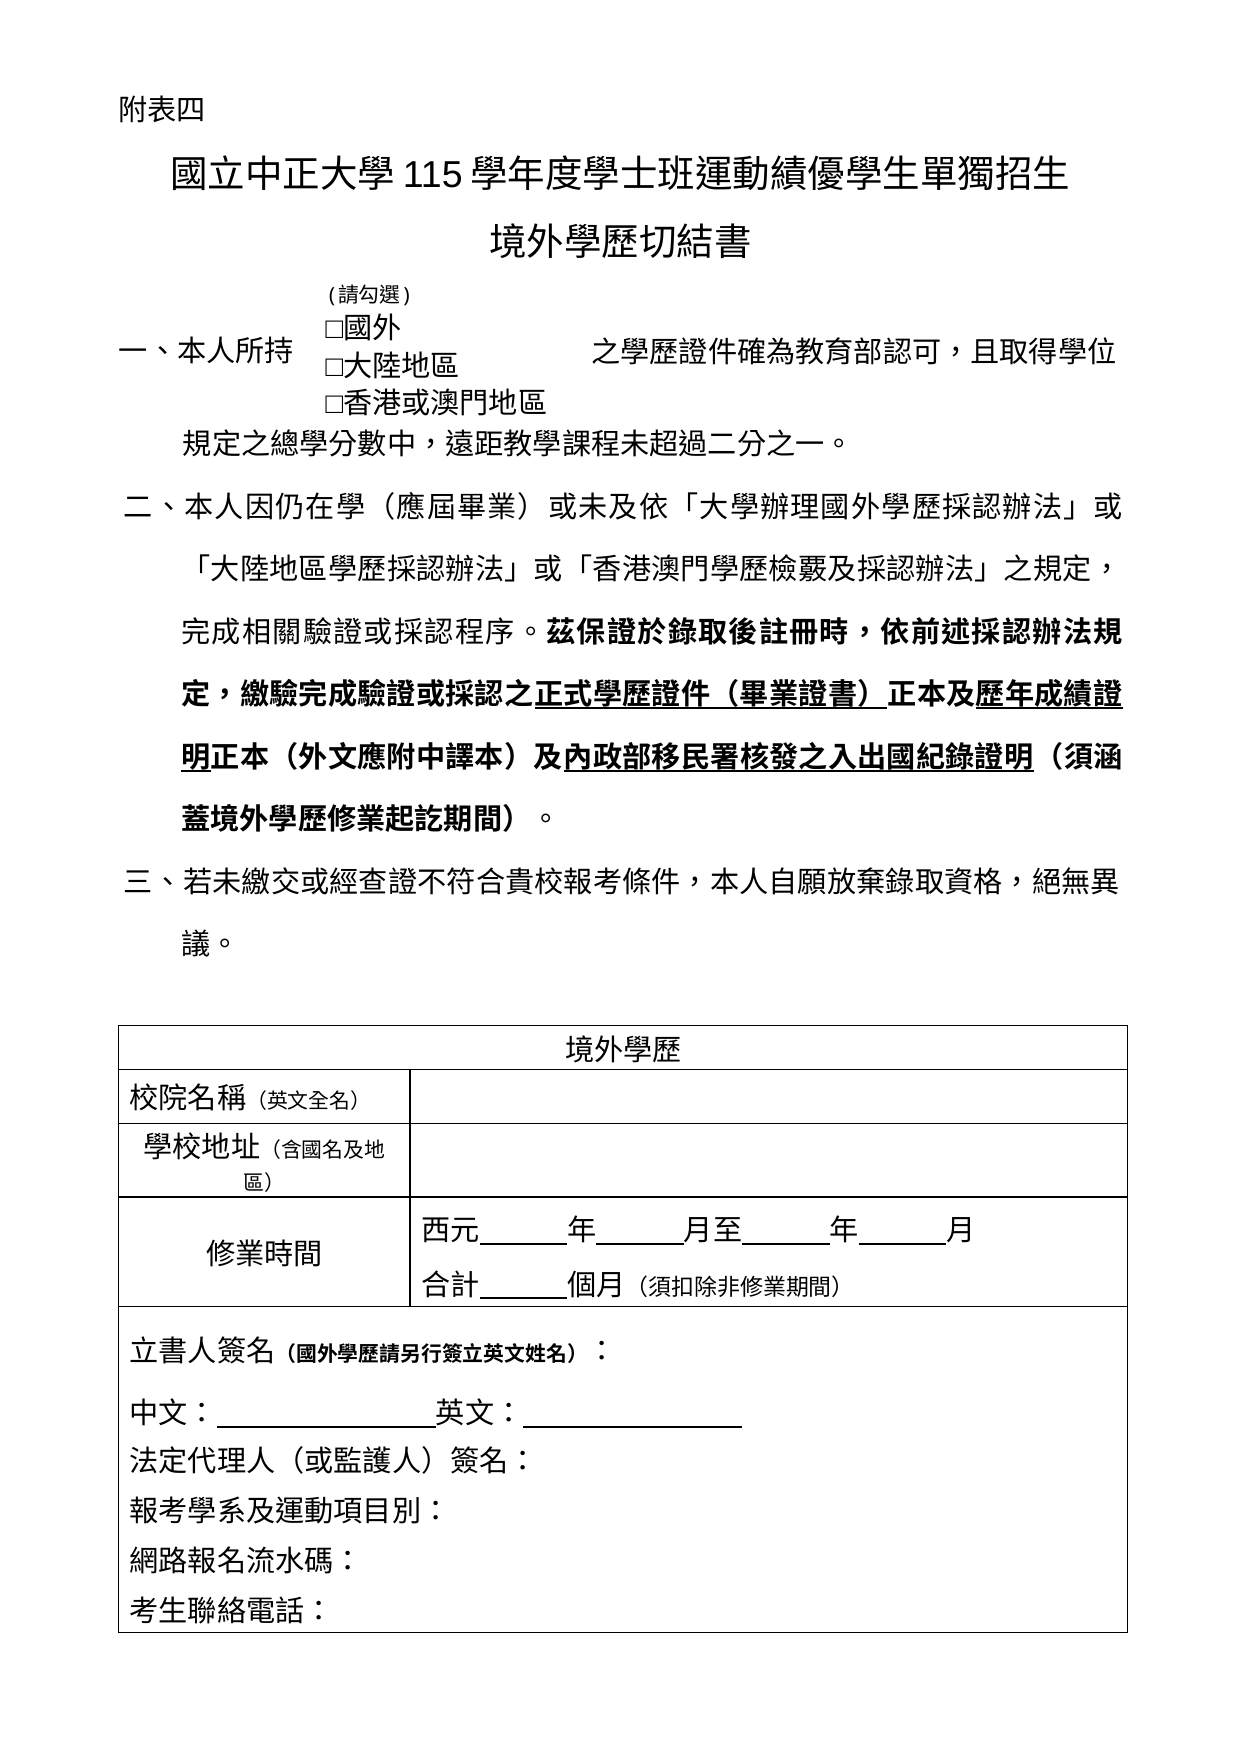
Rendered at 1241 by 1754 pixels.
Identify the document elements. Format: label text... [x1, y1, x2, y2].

table_header 一、本人所持 [118, 279, 325, 421]
table_cell 校院名稱（英文全名） [119, 1070, 409, 1123]
table_cell 西元 年 月至 年 月 合計 個月（須扣除非修業期間） [411, 1198, 1127, 1306]
table_cell 三、若未繳交或經查證不符合貴校報考條件，本人自願放棄錄取資格，絕無異議。 [118, 838, 1123, 963]
table_cell 規定之總學分數中，遠距教學課程未超過二分之一。 [118, 421, 1123, 463]
text 境外學歷切結書 [118, 197, 1122, 260]
table_header (請勾選) □國外 □大陸地區 □香港或澳門地區 [325, 279, 591, 421]
table_header 境外學歷 [119, 1026, 1127, 1069]
table_cell 立書人簽名（國外學歷請另行簽立英文姓名）： 中文： 英文： 法定代理人（或監護人）簽名： 報考學系及運動項目別： 網路報名流水碼： 考生聯絡電話： [119, 1307, 1127, 1632]
text 附表四 [118, 89, 1122, 128]
text 國立中正大學115學年度學士班運動績優學生單獨招生 [118, 147, 1122, 197]
table_cell 二、本人因仍在學（應屆畢業）或未及依「大學辦理國外學歷採認辦法」或「大陸地區學歷採認辦法」或「香港澳門學歷檢覈及採認辦法」之規定，完成相關驗證或採認程序。茲保證於錄取後註冊時，依前述採認辦法規定，繳驗完成驗證或採認之正式學歷證件（畢業證書）正本及歷年成績證明正本（外文應附中譯本）及內政部移民署核發之入出國紀錄證明（須涵蓋境外學歷修業起訖期間）。 [118, 463, 1123, 838]
table_cell [411, 1124, 1127, 1196]
table_cell 修業時間 [119, 1198, 409, 1306]
table_header 之學歷證件確為教育部認可，且取得學位 [591, 279, 1123, 421]
table_cell 學校地址（含國名及地區） [119, 1124, 409, 1196]
table_cell [411, 1070, 1127, 1123]
